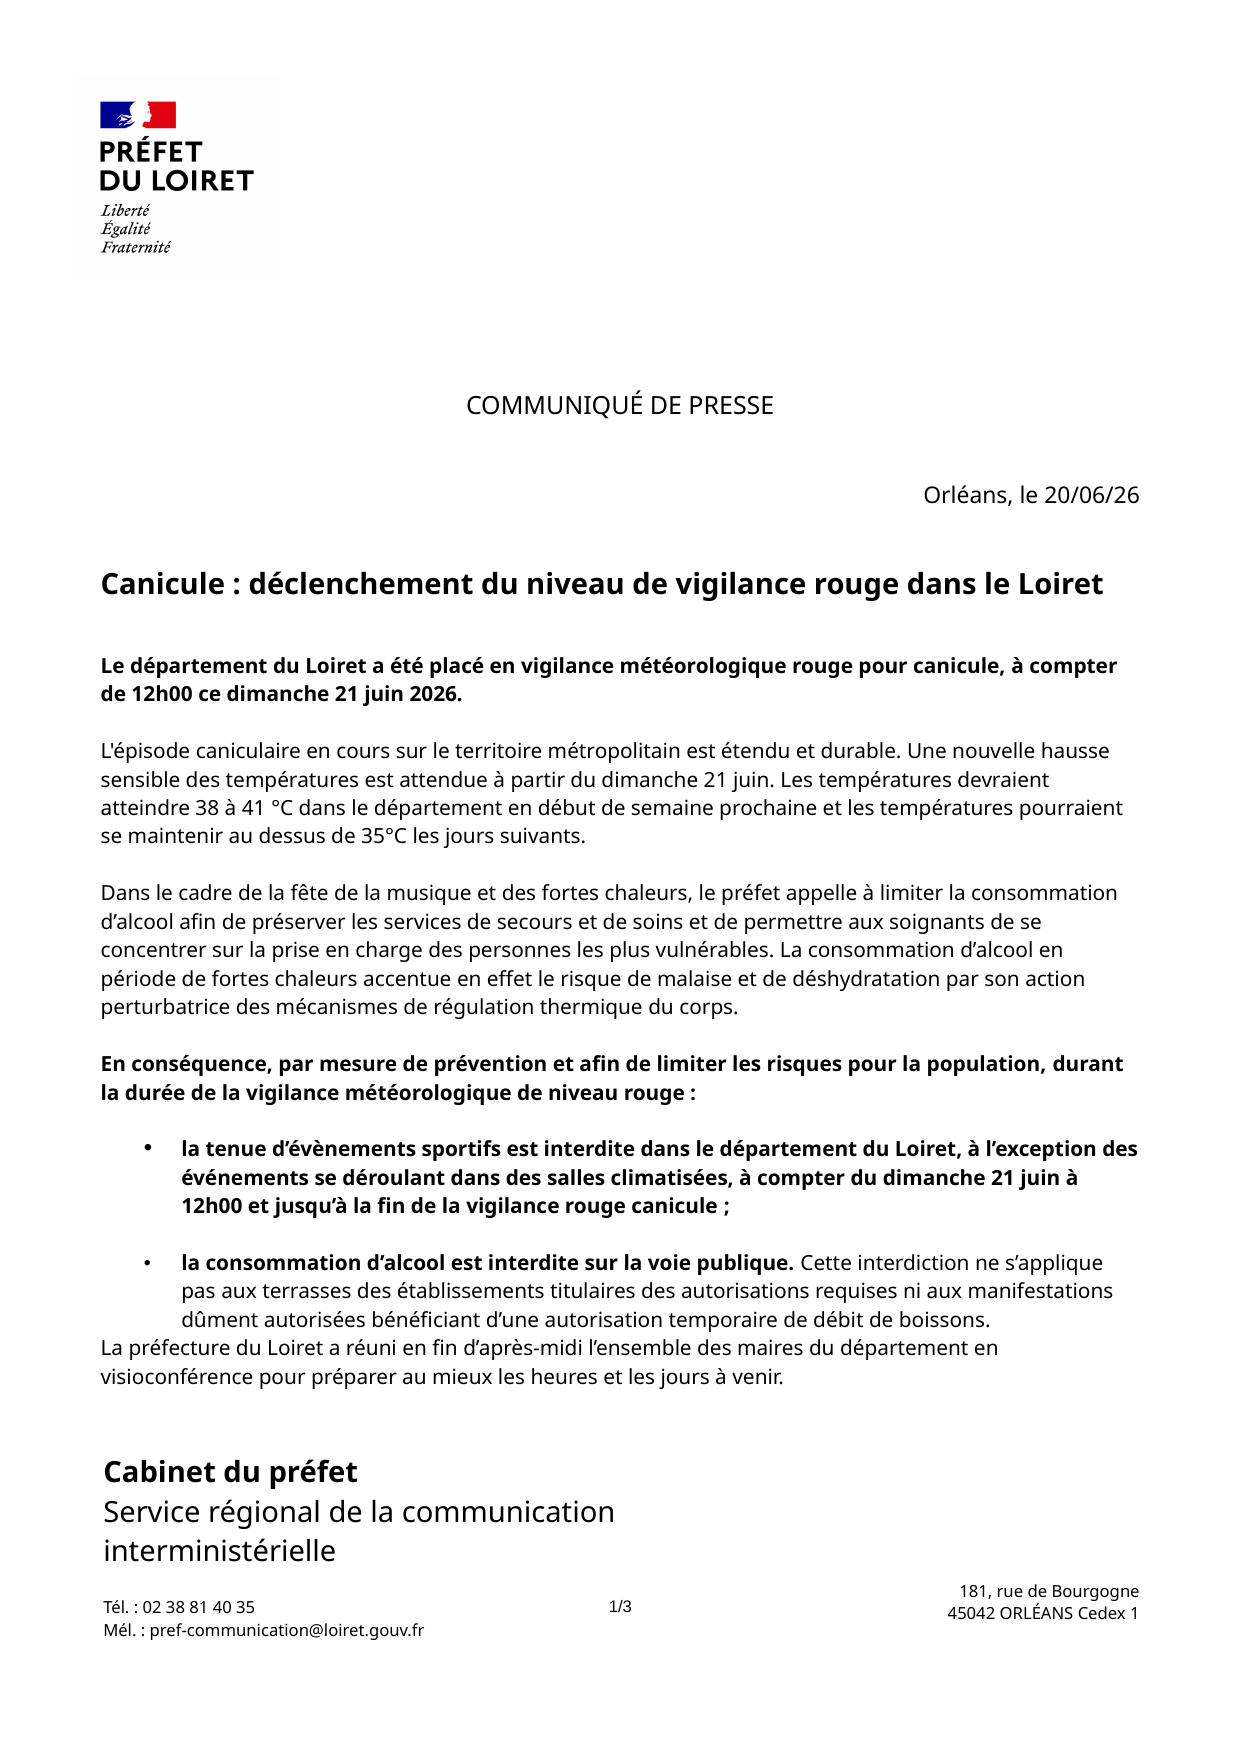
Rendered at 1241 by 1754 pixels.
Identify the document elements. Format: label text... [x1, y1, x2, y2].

picture [73, 75, 281, 279]
list la consommation d’alcool est interdite sur la voie publique. Cette interdiction ne s’applique pas aux terrasses des établissements titulaires des autorisations requises ni aux manifestations dûment autorisées bénéficiant d’une autorisation temporaire de débit de boissons. [143, 1248, 1140, 1333]
text Dans le cadre de la fête de la musique et des fortes chaleurs, le préfet appelle à limiter la consommation d’alcool afin de préserver les services de secours et de soins et de permettre aux soignants de se concentrer sur la prise en charge des personnes les plus vulnérables. La consommation d’alcool en période de fortes chaleurs accentue en effet le risque de malaise et de déshydratation par son action perturbatrice des mécanismes de régulation thermique du corps. [100, 878, 1140, 1021]
text La préfecture du Loiret a réuni en fin d’après-midi l’ensemble des maires du département en visioconférence pour préparer au mieux les heures et les jours à venir. [100, 1333, 1140, 1390]
text En conséquence, par mesure de prévention et afin de limiter les risques pour la population, durant la durée de la vigilance météorologique de niveau rouge : [100, 1049, 1140, 1106]
list la tenue d’évènements sportifs est interdite dans le département du Loiret, à l’exception des événements se déroulant dans des salles climatisées, à compter du dimanche 21 juin à 12h00 et jusqu’à la fin de la vigilance rouge canicule ; [143, 1134, 1140, 1220]
text Orléans, le 20/06/26 [100, 479, 1140, 511]
text L'épisode caniculaire en cours sur le territoire métropolitain est étendu et durable. Une nouvelle hausse sensible des températures est attendue à partir du dimanche 21 juin. Les températures devraient atteindre 38 à 41 °C dans le département en début de semaine prochaine et les températures pourraient se maintenir au dessus de 35°C les jours suivants. [100, 736, 1140, 850]
text Le département du Loiret a été placé en vigilance météorologique rouge pour canicule, à compter de 12h00 ce dimanche 21 juin 2026. [100, 651, 1140, 708]
text Canicule : déclenchement du niveau de vigilance rouge dans le Loiret [100, 563, 1140, 603]
text COMMUNIQUÉ DE PRESSE [100, 388, 1140, 422]
